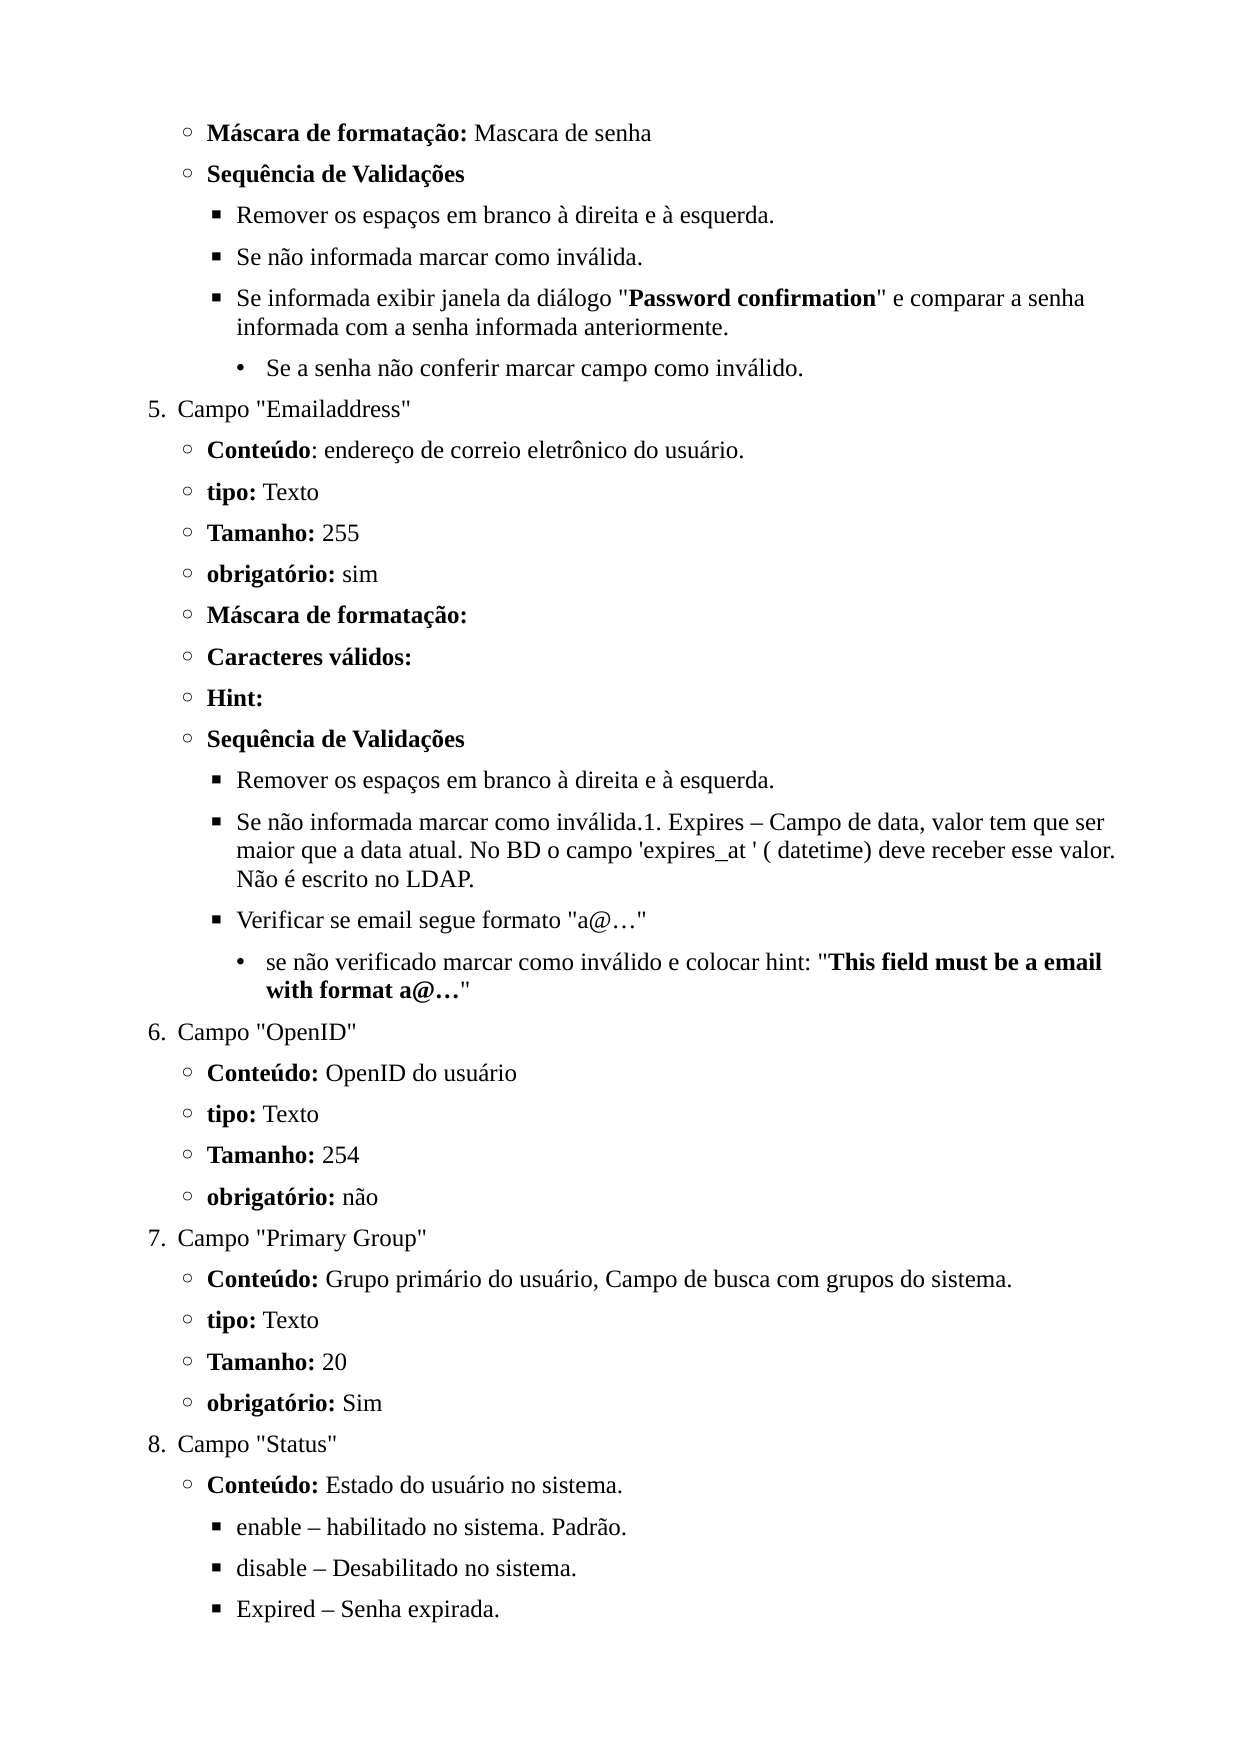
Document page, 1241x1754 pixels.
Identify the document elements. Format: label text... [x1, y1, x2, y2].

list Máscara de formatação: [177, 601, 1122, 629]
list tipo: Texto [177, 477, 1122, 506]
list Se a senha não conferir marcar campo como inválido. [236, 353, 1122, 382]
list obrigatório: Sim [177, 1388, 1122, 1417]
list Campo "Primary Group" [148, 1223, 1122, 1252]
list Expired – Senha expirada. [207, 1594, 1122, 1623]
list Campo "OpenID" [148, 1017, 1122, 1046]
list Sequência de Validações [177, 159, 1122, 188]
list Se não informada marcar como inválida. [207, 242, 1122, 271]
list obrigatório: não [177, 1182, 1122, 1211]
list obrigatório: sim [177, 559, 1122, 588]
list Conteúdo: endereço de correio eletrônico do usuário. [177, 436, 1122, 464]
list Sequência de Validações [177, 724, 1122, 753]
list se não verificado marcar como inválido e colocar hint: "This field must be a email with format a@…" [236, 947, 1122, 1004]
list enable – habilitado no sistema. Padrão. [207, 1512, 1122, 1541]
list Campo "Emailaddress" [148, 394, 1122, 423]
list Verificar se email segue formato "a@…" [207, 906, 1122, 934]
list Se não informada marcar como inválida.1. Expires – Campo de data, valor tem que ser maior que a data atual. No BD o campo 'expires_at ' ( datetime) deve receber esse valor. Não é escrito no LDAP. [207, 807, 1122, 893]
list Conteúdo: OpenID do usuário [177, 1058, 1122, 1087]
list Se informada exibir janela da diálogo "Password confirmation" e comparar a senha informada com a senha informada anteriormente. [207, 283, 1122, 341]
list Caracteres válidos: [177, 642, 1122, 671]
list tipo: Texto [177, 1306, 1122, 1334]
list Tamanho: 20 [177, 1347, 1122, 1376]
list Remover os espaços em branco à direita e à esquerda. [207, 201, 1122, 229]
list Tamanho: 255 [177, 518, 1122, 547]
list Tamanho: 254 [177, 1141, 1122, 1169]
list Campo "Status" [148, 1429, 1122, 1458]
list Conteúdo: Estado do usuário no sistema. [177, 1471, 1122, 1499]
list Remover os espaços em branco à direita e à esquerda. [207, 766, 1122, 794]
list disable – Desabilitado no sistema. [207, 1553, 1122, 1582]
list Conteúdo: Grupo primário do usuário, Campo de busca com grupos do sistema. [177, 1264, 1122, 1293]
list tipo: Texto [177, 1099, 1122, 1128]
list Hint: [177, 683, 1122, 712]
list Máscara de formatação: Mascara de senha [177, 118, 1122, 147]
